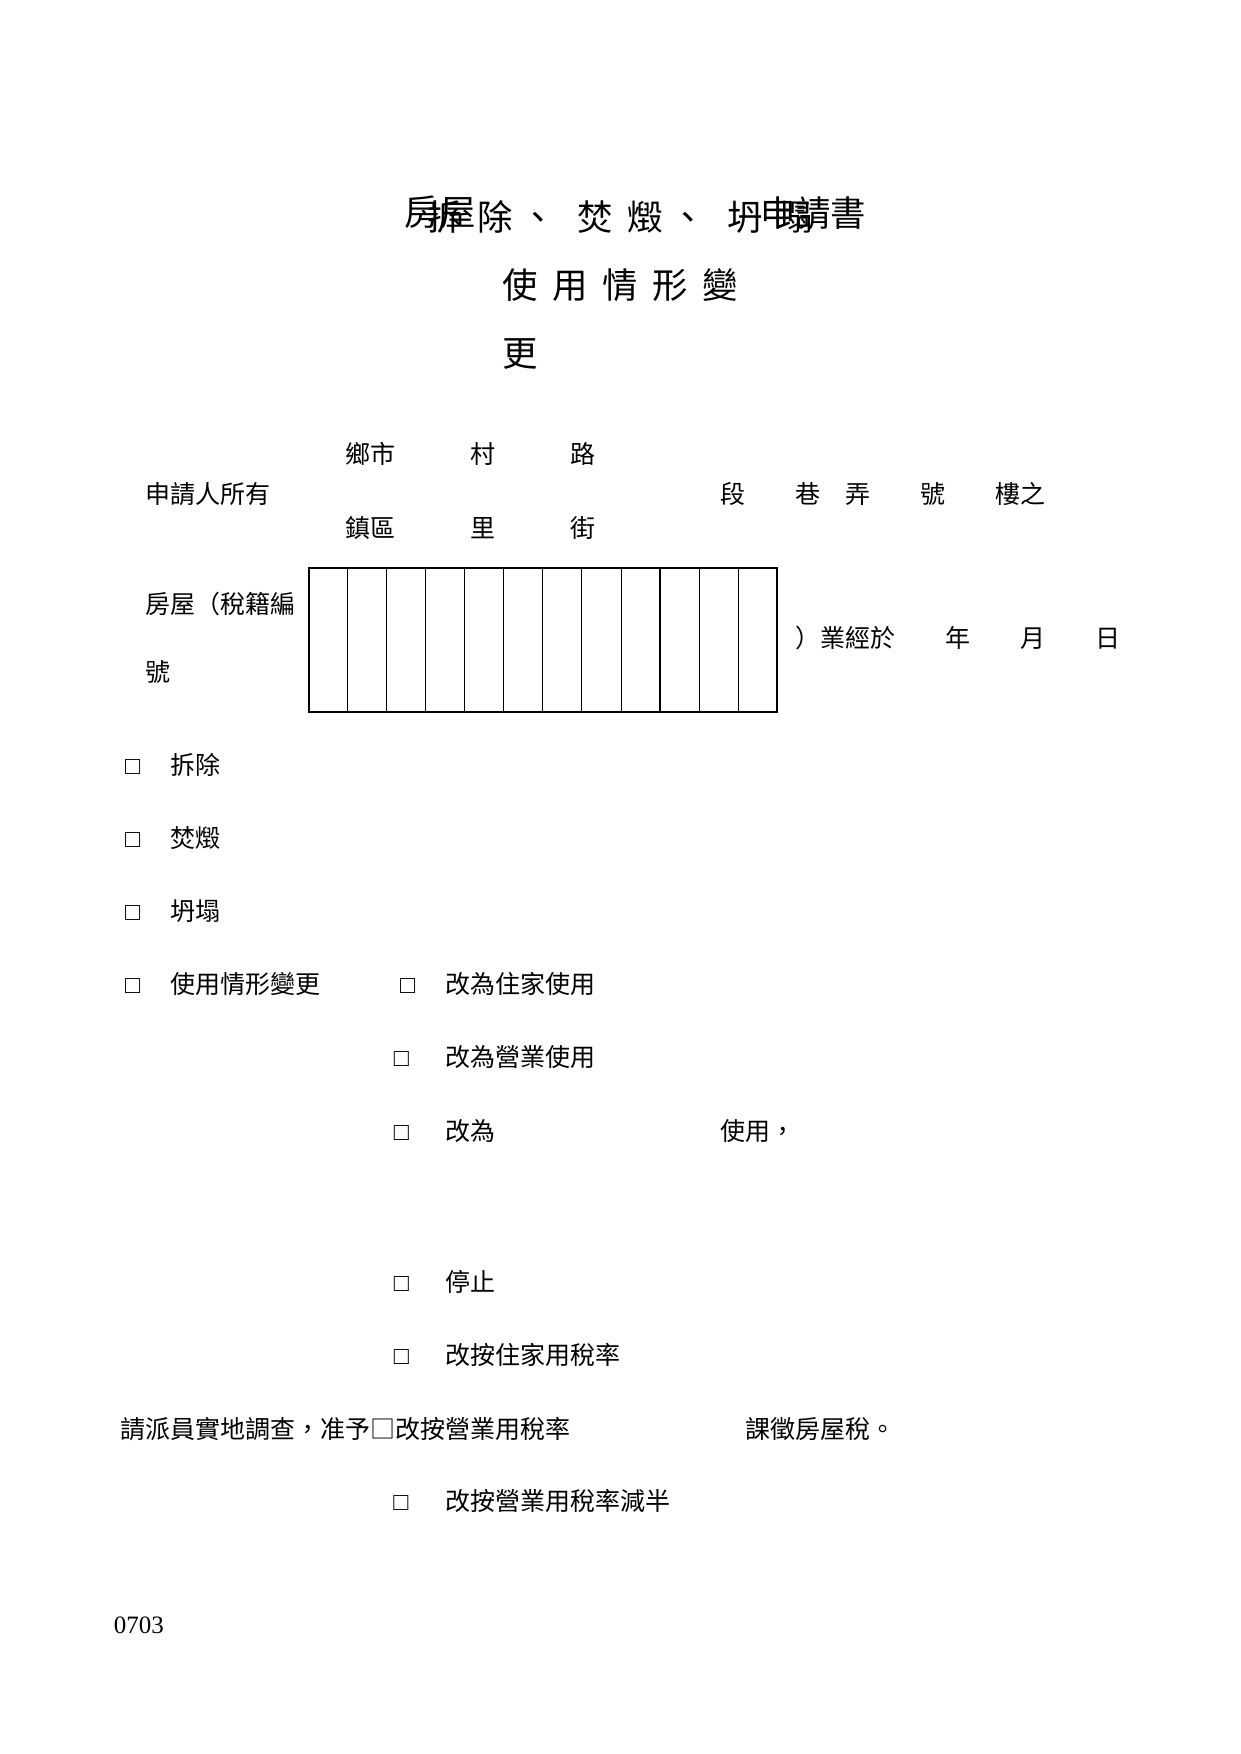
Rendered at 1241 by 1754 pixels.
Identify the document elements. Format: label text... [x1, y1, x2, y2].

table_cell [582, 569, 621, 711]
table_cell [661, 569, 699, 711]
table_cell [739, 569, 776, 711]
table_cell [543, 569, 581, 711]
table_cell [387, 569, 425, 711]
text □拆除 [120, 730, 1120, 798]
table_cell [504, 569, 542, 711]
text 申請書 [755, 193, 870, 234]
table_cell [310, 569, 347, 711]
text 拆除、焚燬、坍塌 [120, 181, 1120, 249]
text □使用情形變更 □改為住家使用 [120, 949, 1120, 1017]
table_cell ）業經於 年 月 日 [778, 567, 1128, 711]
table_cell [348, 569, 386, 711]
table_header 段 巷 弄 號 樓之 [646, 419, 1128, 567]
text □坍塌 [120, 876, 1120, 944]
table_cell [465, 569, 503, 711]
text □焚燬 [120, 803, 1120, 871]
text □改為營業使用 [120, 1023, 1120, 1091]
text □停止 [120, 1247, 1120, 1315]
table_cell [622, 569, 659, 711]
table_cell [700, 569, 738, 711]
text □改為 使用， [120, 1096, 1120, 1164]
table_header 鄉市 村 路 鎮區 里 街 [327, 419, 646, 567]
text □改按住家用稅率 [120, 1320, 1120, 1388]
table_header 申請人所有 [122, 419, 327, 567]
text □改按營業用稅率減半 [120, 1467, 1120, 1534]
text 請派員實地調查，准予□改按營業用稅率 課徵房屋稅。 [120, 1393, 1120, 1461]
text 房屋 [397, 192, 483, 234]
table_cell [426, 569, 464, 711]
text 0703 [114, 1614, 170, 1639]
text 使用情形變更 [476, 249, 762, 384]
table_cell 房屋（稅籍編號 [122, 567, 308, 711]
